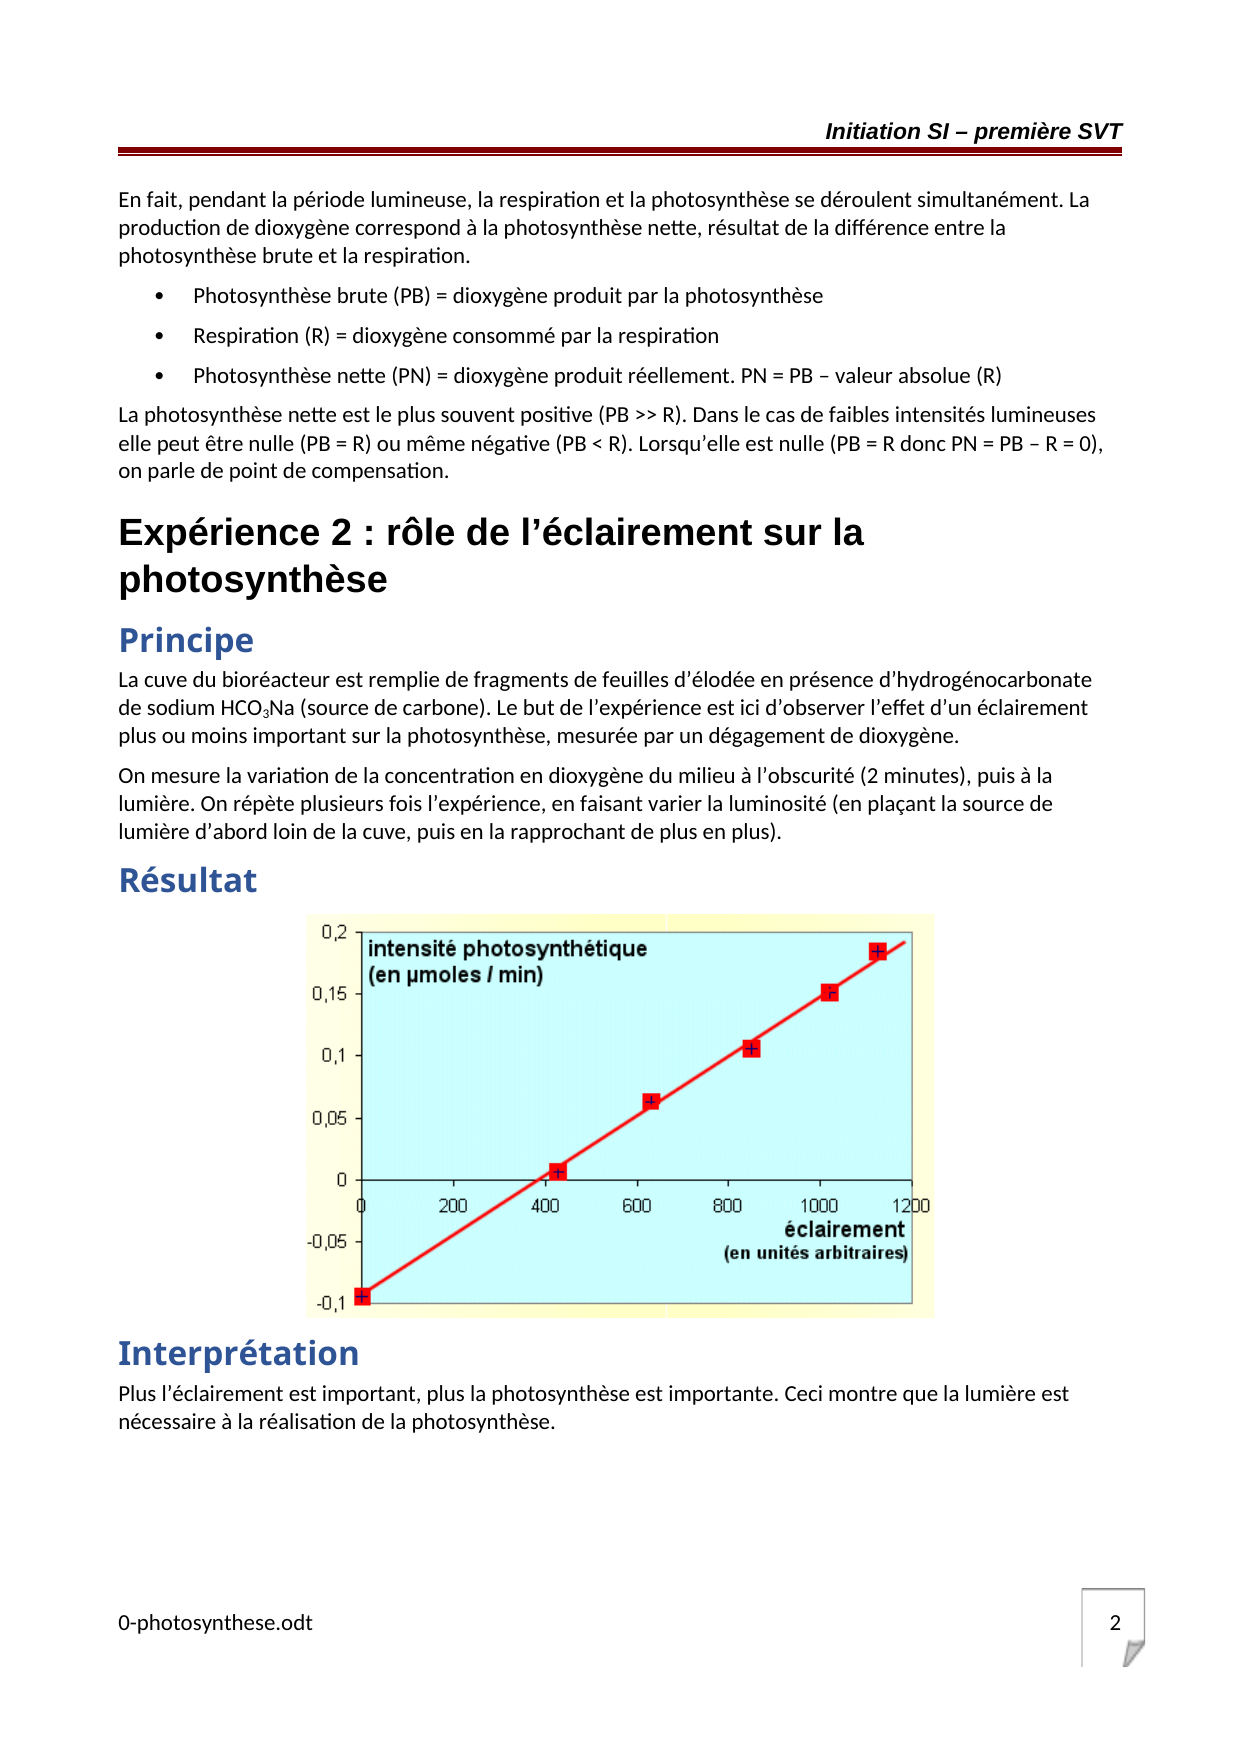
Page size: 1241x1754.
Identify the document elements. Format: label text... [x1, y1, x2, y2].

text Résultat [118, 857, 1122, 902]
subtitle Interprétation [118, 1330, 1122, 1375]
list Photosynthèse brute (PB) = dioxygène produit par la photosynthèse [156, 281, 1122, 309]
text Plus l’éclairement est important, plus la photosynthèse est importante. Ceci montre que la lumière est nécessaire à la réalisation de la photosynthèse. [118, 1379, 1122, 1435]
text On mesure la variation de la concentration en dioxygène du milieu à l’obscurité (2 minutes), puis à la lumière. On répète plusieurs fois l’expérience, en faisant varier la luminosité (en plaçant la source de lumière d’abord loin de la cuve, puis en la rapprochant de plus en plus). [118, 761, 1122, 845]
text La photosynthèse nette est le plus souvent positive (PB >> R). Dans le cas de faibles intensités lumineuses elle peut être nulle (PB = R) ou même négative (PB < R). Lorsqu’elle est nulle (PB = R donc PN = PB – R = 0), on parle de point de compensation. [118, 401, 1122, 485]
subtitle Expérience 2 : rôle de l’éclairement sur la photosynthèse [118, 510, 1122, 600]
picture [306, 914, 935, 1318]
text La cuve du bioréacteur est remplie de fragments de feuilles d’élodée en présence d’hydrogénocarbonate de sodium HCO3Na (source de carbone). Le but de l’expérience est ici d’observer l’effet d’un éclairement plus ou moins important sur la photosynthèse, mesurée par un dégagement de dioxygène. [118, 665, 1122, 749]
list Photosynthèse nette (PN) = dioxygène produit réellement. PN = PB – valeur absolue (R) [156, 361, 1122, 389]
list Respiration (R) = dioxygène consommé par la respiration [156, 321, 1122, 349]
subtitle Principe [118, 616, 1122, 662]
text En fait, pendant la période lumineuse, la respiration et la photosynthèse se déroulent simultanément. La production de dioxygène correspond à la photosynthèse nette, résultat de la différence entre la photosynthèse brute et la respiration. [118, 185, 1122, 269]
